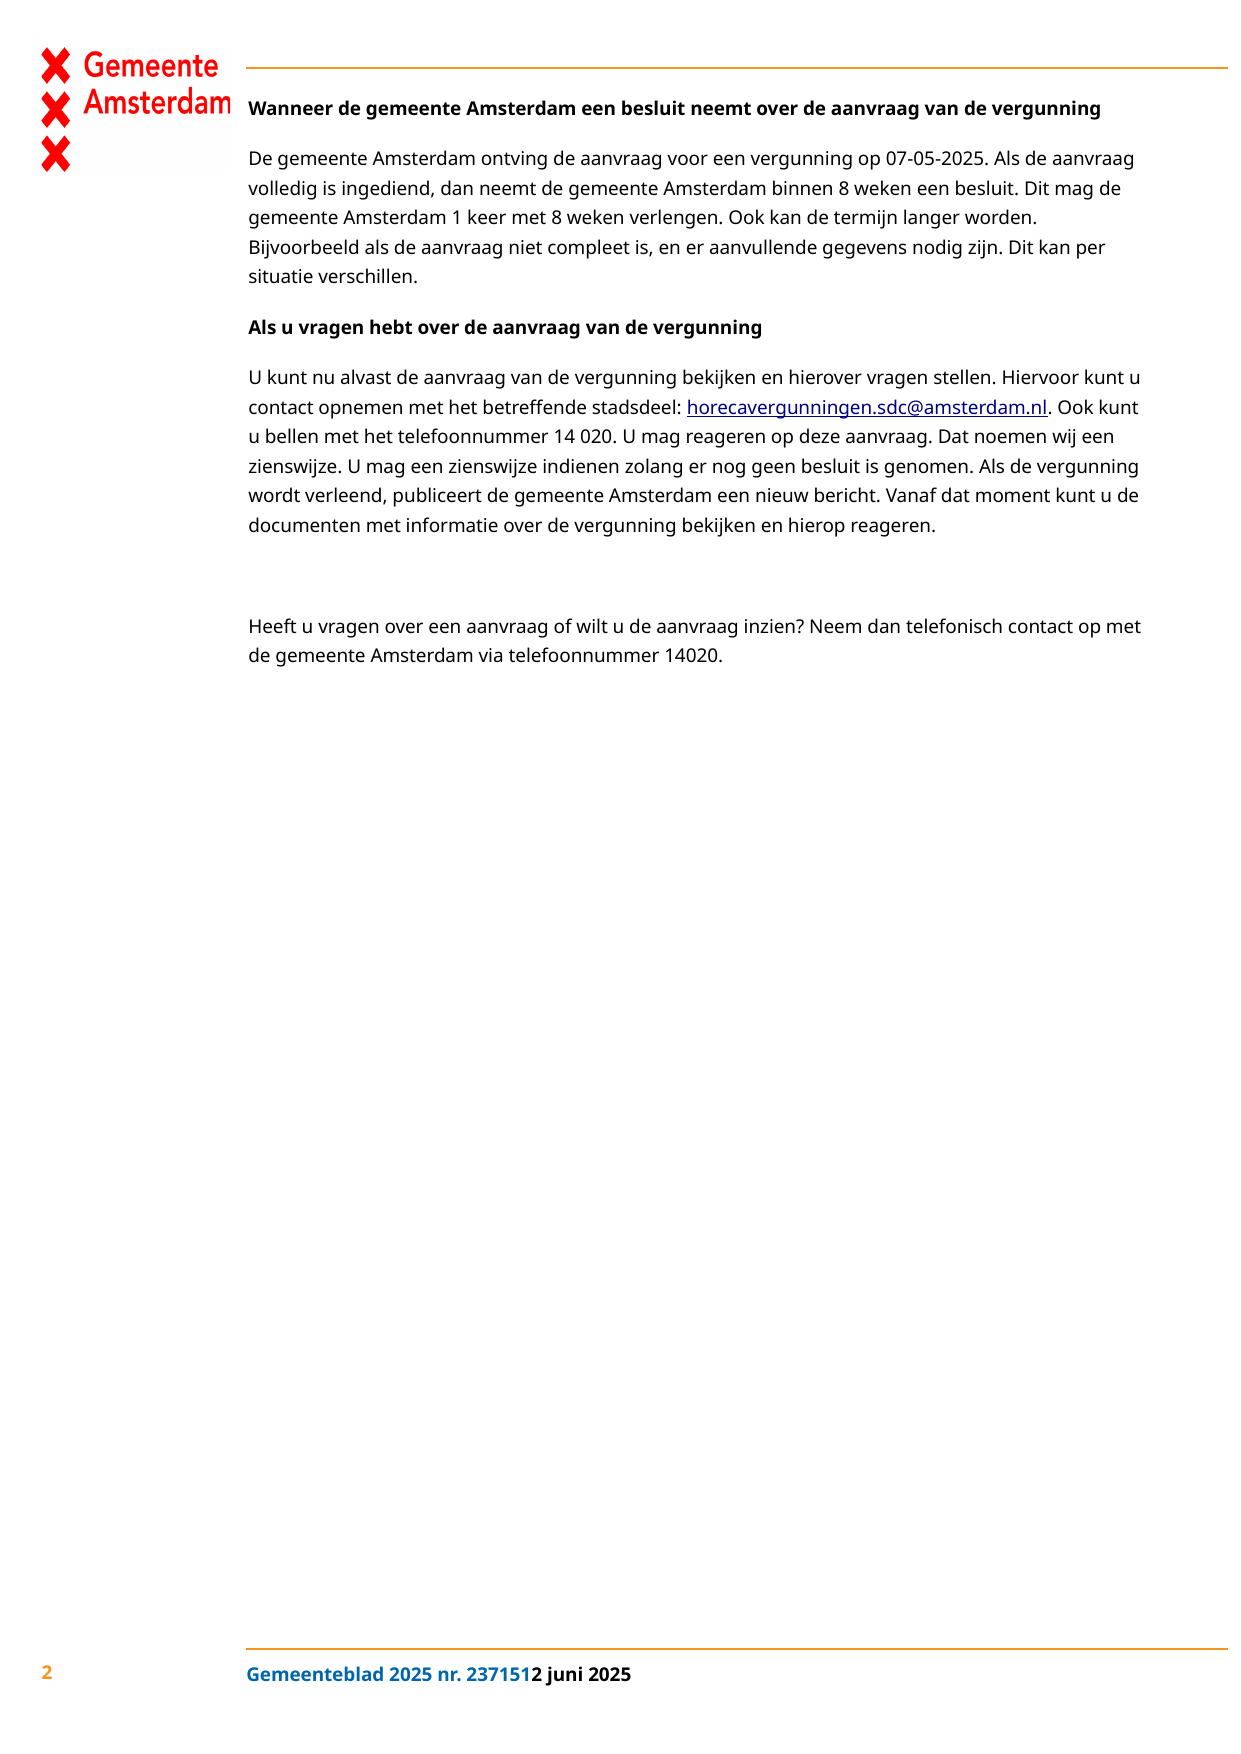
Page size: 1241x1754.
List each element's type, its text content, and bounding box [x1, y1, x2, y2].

text De gemeente Amsterdam ontving de aanvraag voor een vergunning op 07-05-2025. Als de aanvraag volledig is ingediend, dan neemt de gemeente Amsterdam binnen 8 weken een besluit. Dit mag de gemeente Amsterdam 1 keer met 8 weken verlengen. Ook kan de termijn langer worden. Bijvoorbeeld als de aanvraag niet compleet is, en er aanvullende gegevens nodig zijn. Dit kan per situatie verschillen. [248, 145, 1152, 289]
text Als u vragen hebt over de aanvraag van de vergunning [248, 314, 1152, 340]
text Heeft u vragen over een aanvraag of wilt u de aanvraag inzien? Neem dan telefonisch contact op met de gemeente Amsterdam via telefoonnummer 14020. [248, 613, 1152, 668]
text Wanneer de gemeente Amsterdam een besluit neemt over de aanvraag van de vergunning [248, 95, 1152, 121]
picture [41, 47, 231, 172]
text U kunt nu alvast de aanvraag van de vergunning bekijken en hierover vragen stellen. Hiervoor kunt u contact opnemen met het betreffende stadsdeel: horecavergunningen.sdc@amsterdam.nl. Ook kunt u bellen met het telefoonnummer 14 020. U mag reageren op deze aanvraag. Dat noemen wij een zienswijze. U mag een zienswijze indienen zolang er nog geen besluit is genomen. Als de vergunning wordt verleend, publiceert de gemeente Amsterdam een nieuw bericht. Vanaf dat moment kunt u de documenten met informatie over de vergunning bekijken en hierop reageren. [248, 364, 1152, 538]
